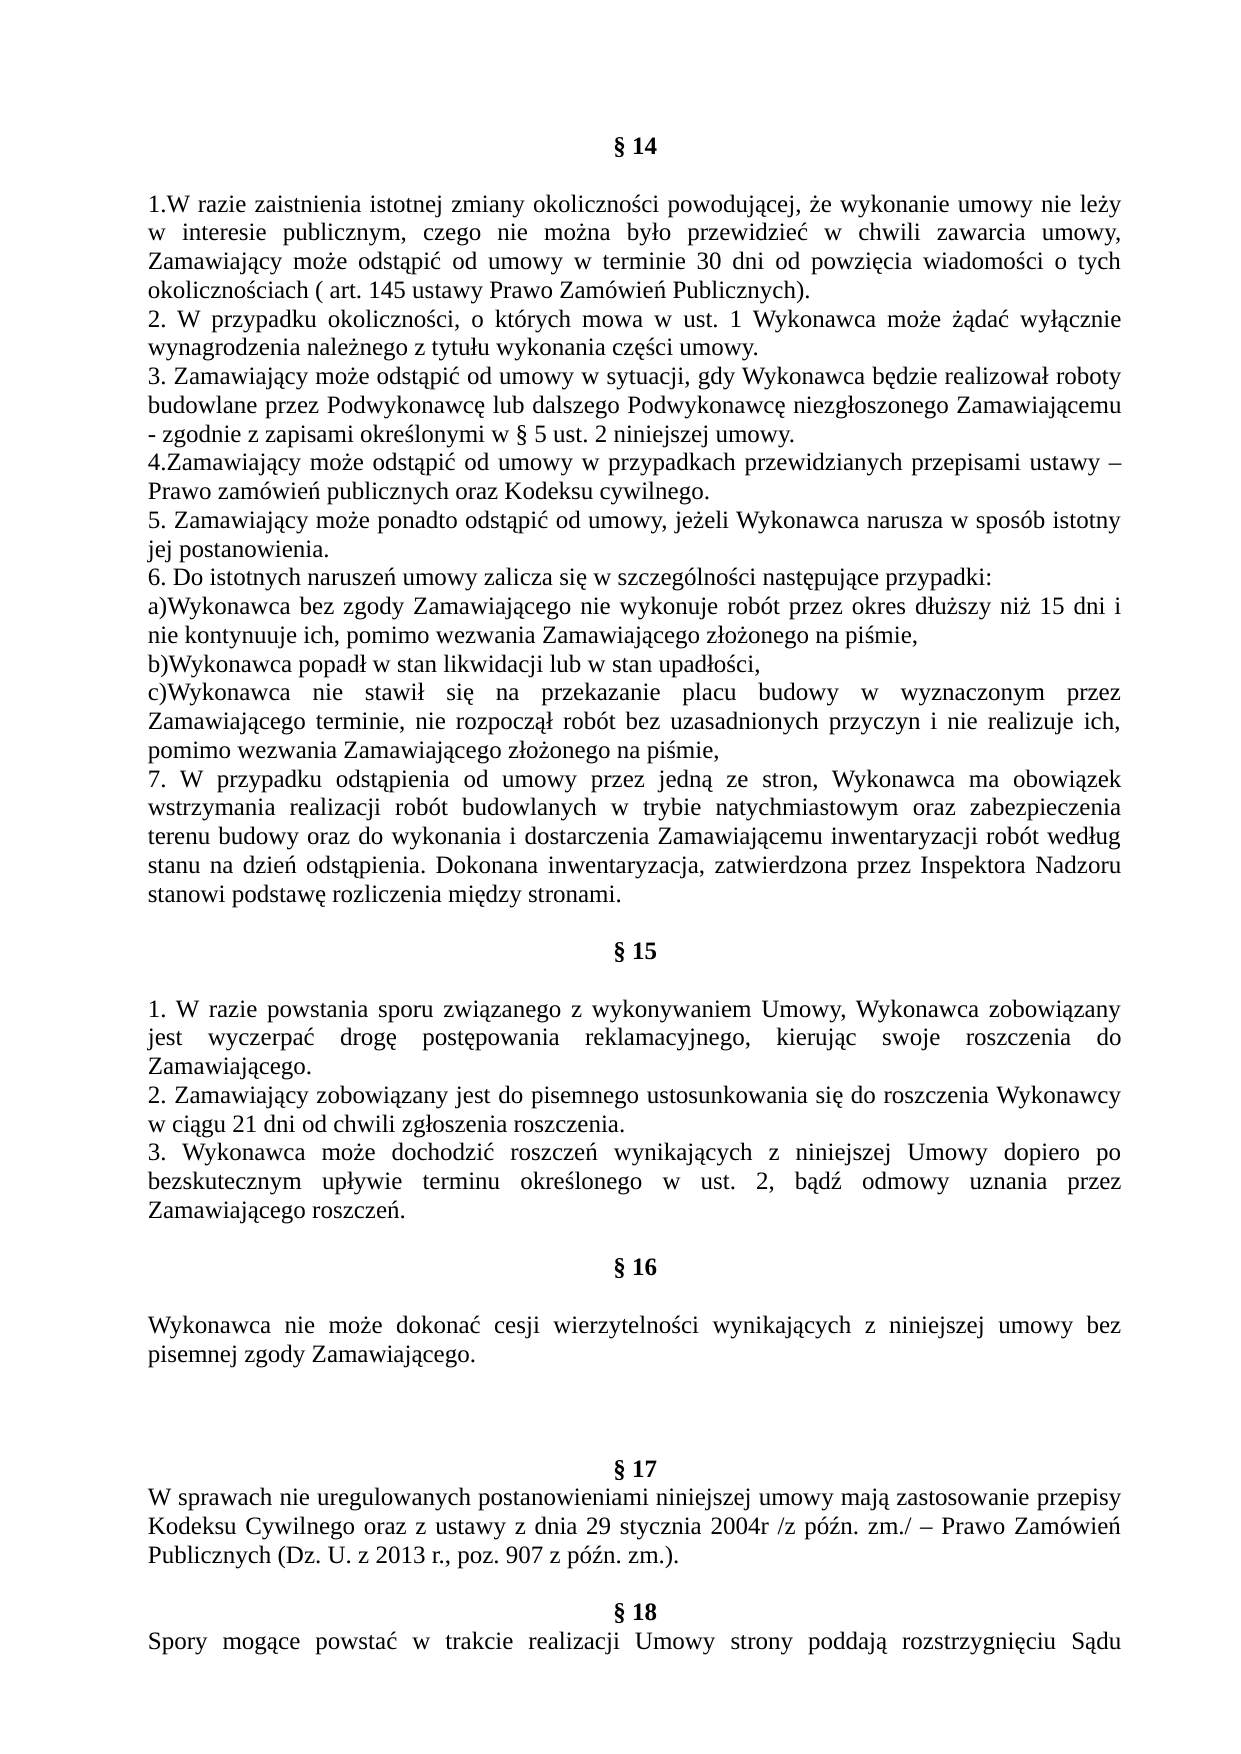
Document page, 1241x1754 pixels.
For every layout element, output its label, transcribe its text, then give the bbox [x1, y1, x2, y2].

text 4.Zamawiający może odstąpić od umowy w przypadkach przewidzianych przepisami ustawy – Prawo zamówień publicznych oraz Kodeksu cywilnego. [148, 447, 1122, 505]
text Spory mogące powstać w trakcie realizacji Umowy strony poddają rozstrzygnięciu Sądu [148, 1626, 1122, 1655]
text c)Wykonawca nie stawił się na przekazanie placu budowy w wyznaczonym przez Zamawiającego terminie, nie rozpoczął robót bez uzasadnionych przyczyn i nie realizuje ich, pomimo wezwania Zamawiającego złożonego na piśmie, [148, 677, 1122, 764]
text 1.W razie zaistnienia istotnej zmiany okoliczności powodującej, że wykonanie umowy nie leży w interesie publicznym, czego nie można było przewidzieć w chwili zawarcia umowy, Zamawiający może odstąpić od umowy w terminie 30 dni od powzięcia wiadomości o tych okolicznościach ( art. 145 ustawy Prawo Zamówień Publicznych). [148, 189, 1122, 304]
text Wykonawca nie może dokonać cesji wierzytelności wynikających z niniejszej umowy bez pisemnej zgody Zamawiającego. [148, 1310, 1122, 1367]
text § 17 [148, 1454, 1122, 1482]
text § 18 [148, 1597, 1122, 1626]
text 2. W przypadku okoliczności, o których mowa w ust. 1 Wykonawca może żądać wyłącznie wynagrodzenia należnego z tytułu wykonania części umowy. [148, 304, 1122, 361]
text 1. W razie powstania sporu związanego z wykonywaniem Umowy, Wykonawca zobowiązany jest wyczerpać drogę postępowania reklamacyjnego, kierując swoje roszczenia do Zamawiającego. [148, 994, 1122, 1080]
text 5. Zamawiający może ponadto odstąpić od umowy, jeżeli Wykonawca narusza w sposób istotny jej postanowienia. [148, 505, 1122, 562]
text W sprawach nie uregulowanych postanowieniami niniejszej umowy mają zastosowanie przepisy Kodeksu Cywilnego oraz z ustawy z dnia 29 stycznia 2004r /z późn. zm./ – Prawo Zamówień Publicznych (Dz. U. z 2013 r., poz. 907 z późn. zm.). [148, 1482, 1122, 1569]
text 3. Zamawiający może odstąpić od umowy w sytuacji, gdy Wykonawca będzie realizował roboty budowlane przez Podwykonawcę lub dalszego Podwykonawcę niezgłoszonego Zamawiającemu - zgodnie z zapisami określonymi w § 5 ust. 2 niniejszej umowy. [148, 361, 1122, 447]
text 3. Wykonawca może dochodzić roszczeń wynikających z niniejszej Umowy dopiero po bezskutecznym upływie terminu określonego w ust. 2, bądź odmowy uznania przez Zamawiającego roszczeń. [148, 1137, 1122, 1224]
text 2. Zamawiający zobowiązany jest do pisemnego ustosunkowania się do roszczenia Wykonawcy w ciągu 21 dni od chwili zgłoszenia roszczenia. [148, 1080, 1122, 1137]
text a)Wykonawca bez zgody Zamawiającego nie wykonuje robót przez okres dłuższy niż 15 dni i nie kontynuuje ich, pomimo wezwania Zamawiającego złożonego na piśmie, [148, 591, 1122, 649]
text b)Wykonawca popadł w stan likwidacji lub w stan upadłości, [148, 649, 1122, 677]
text § 14 [148, 131, 1122, 160]
text § 16 [148, 1252, 1122, 1281]
text 6. Do istotnych naruszeń umowy zalicza się w szczególności następujące przypadki: [148, 562, 1122, 591]
text 7. W przypadku odstąpienia od umowy przez jedną ze stron, Wykonawca ma obowiązek wstrzymania realizacji robót budowlanych w trybie natychmiastowym oraz zabezpieczenia terenu budowy oraz do wykonania i dostarczenia Zamawiającemu inwentaryzacji robót według stanu na dzień odstąpienia. Dokonana inwentaryzacja, zatwierdzona przez Inspektora Nadzoru stanowi podstawę rozliczenia między stronami. [148, 764, 1122, 907]
text § 15 [148, 936, 1122, 965]
